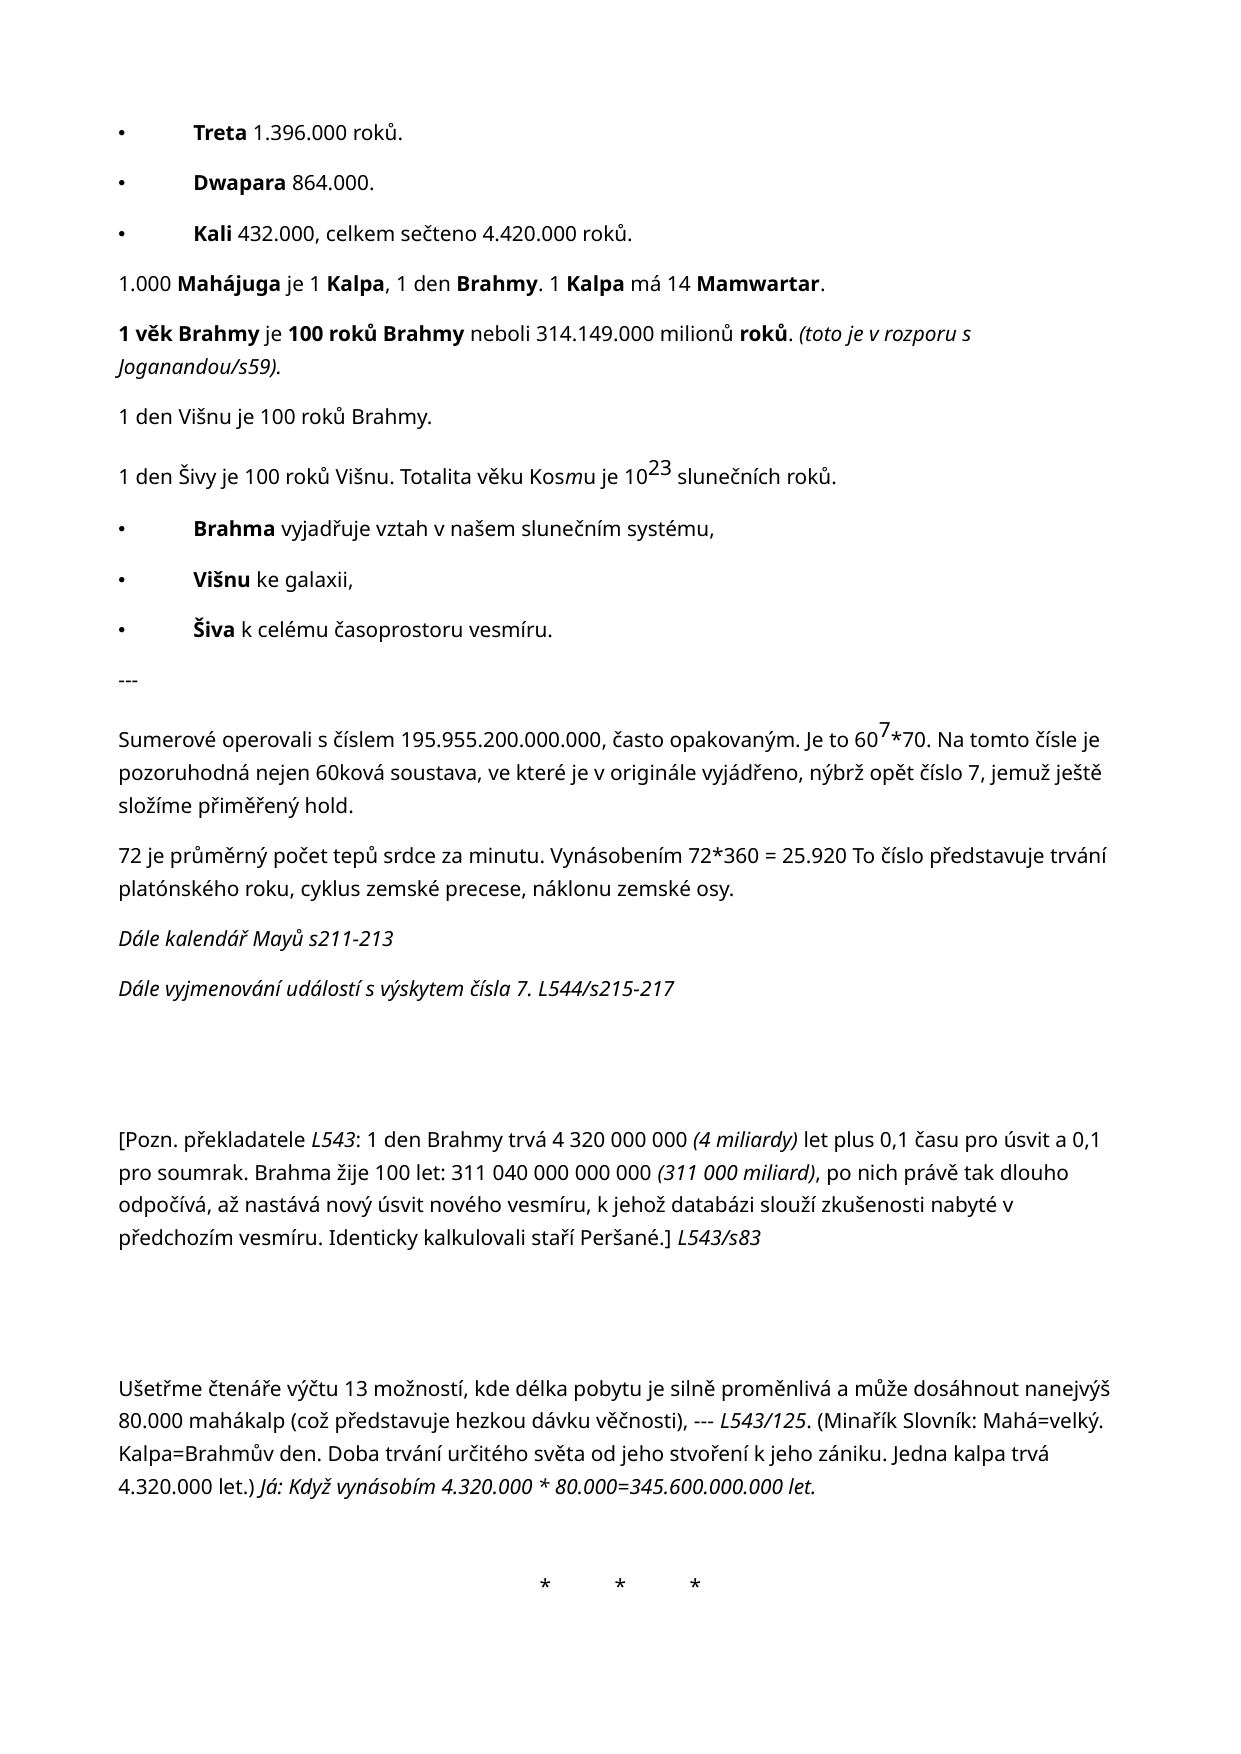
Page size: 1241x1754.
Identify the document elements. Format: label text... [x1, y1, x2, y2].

list Kali 432.000, celkem sečteno 4.420.000 roků. [118, 219, 1122, 247]
text Dále vyjmenování událostí s výskytem čísla 7. L544/s215-217 [118, 974, 1122, 1003]
text --- [118, 665, 1122, 694]
text 1 den Višnu je 100 roků Brahmy. [118, 402, 1122, 431]
text 1 den Šivy je 100 roků Višnu. Totalita věku Kosmu je 1023 slunečních roků. [118, 453, 1122, 491]
text 72 je průměrný počet tepů srdce za minutu. Vynásobením 72*360 = 25.920 To číslo představuje trvání platónského roku, cyklus zemské precese, náklonu zemské osy. [118, 841, 1122, 902]
text Sumerové operovali s číslem 195.955.200.000.000, často opakovaným. Je to 607*70. Na tomto čísle je pozoruhodná nejen 60ková soustava, ve které je v originále vyjádřeno, nýbrž opět číslo 7, jemuž ještě složíme přiměřený hold. [118, 716, 1122, 819]
list Brahma vyjadřuje vztah v našem slunečním systému, [118, 514, 1122, 543]
list Višnu ke galaxii, [118, 565, 1122, 593]
text Ušetřme čtenáře výčtu 13 možností, kde délka pobytu je silně proměnlivá a může dosáhnout nanejvýš 80.000 mahákalp (což představuje hezkou dávku věčnosti), --- L543/125. (Minařík Slovník: Mahá=velký. Kalpa=Brahmův den. Doba trvání určitého světa od jeho stvoření k jeho zániku. Jedna kalpa trvá 4.320.000 let.) Já: Když vynásobím 4.320.000 * 80.000=345.600.000.000 let. [118, 1374, 1122, 1500]
list Šiva k celému časoprostoru vesmíru. [118, 615, 1122, 643]
text [Pozn. překladatele L543: 1 den Brahmy trvá 4 320 000 000 (4 miliardy) let plus 0,1 času pro úsvit a 0,1 pro soumrak. Brahma žije 100 let: 311 040 000 000 000 (311 000 miliard), po nich právě tak dlouho odpočívá, až nastává nový úsvit nového vesmíru, k jehož databázi slouží zkušenosti nabyté v předchozím vesmíru. Identicky kalkulovali staří Peršané.] L543/s83 [118, 1125, 1122, 1251]
list Treta 1.396.000 roků. [118, 118, 1122, 147]
text Dále kalendář Mayů s211-213 [118, 924, 1122, 952]
text 1.000 Mahájuga je 1 Kalpa, 1 den Brahmy. 1 Kalpa má 14 Mamwartar. [118, 269, 1122, 297]
list Dwapara 864.000. [118, 168, 1122, 197]
text 1 věk Brahmy je 100 roků Brahmy neboli 314.149.000 milionů roků. (toto je v rozporu s Joganandou/s59). [118, 319, 1122, 380]
text * * * [118, 1572, 1122, 1601]
